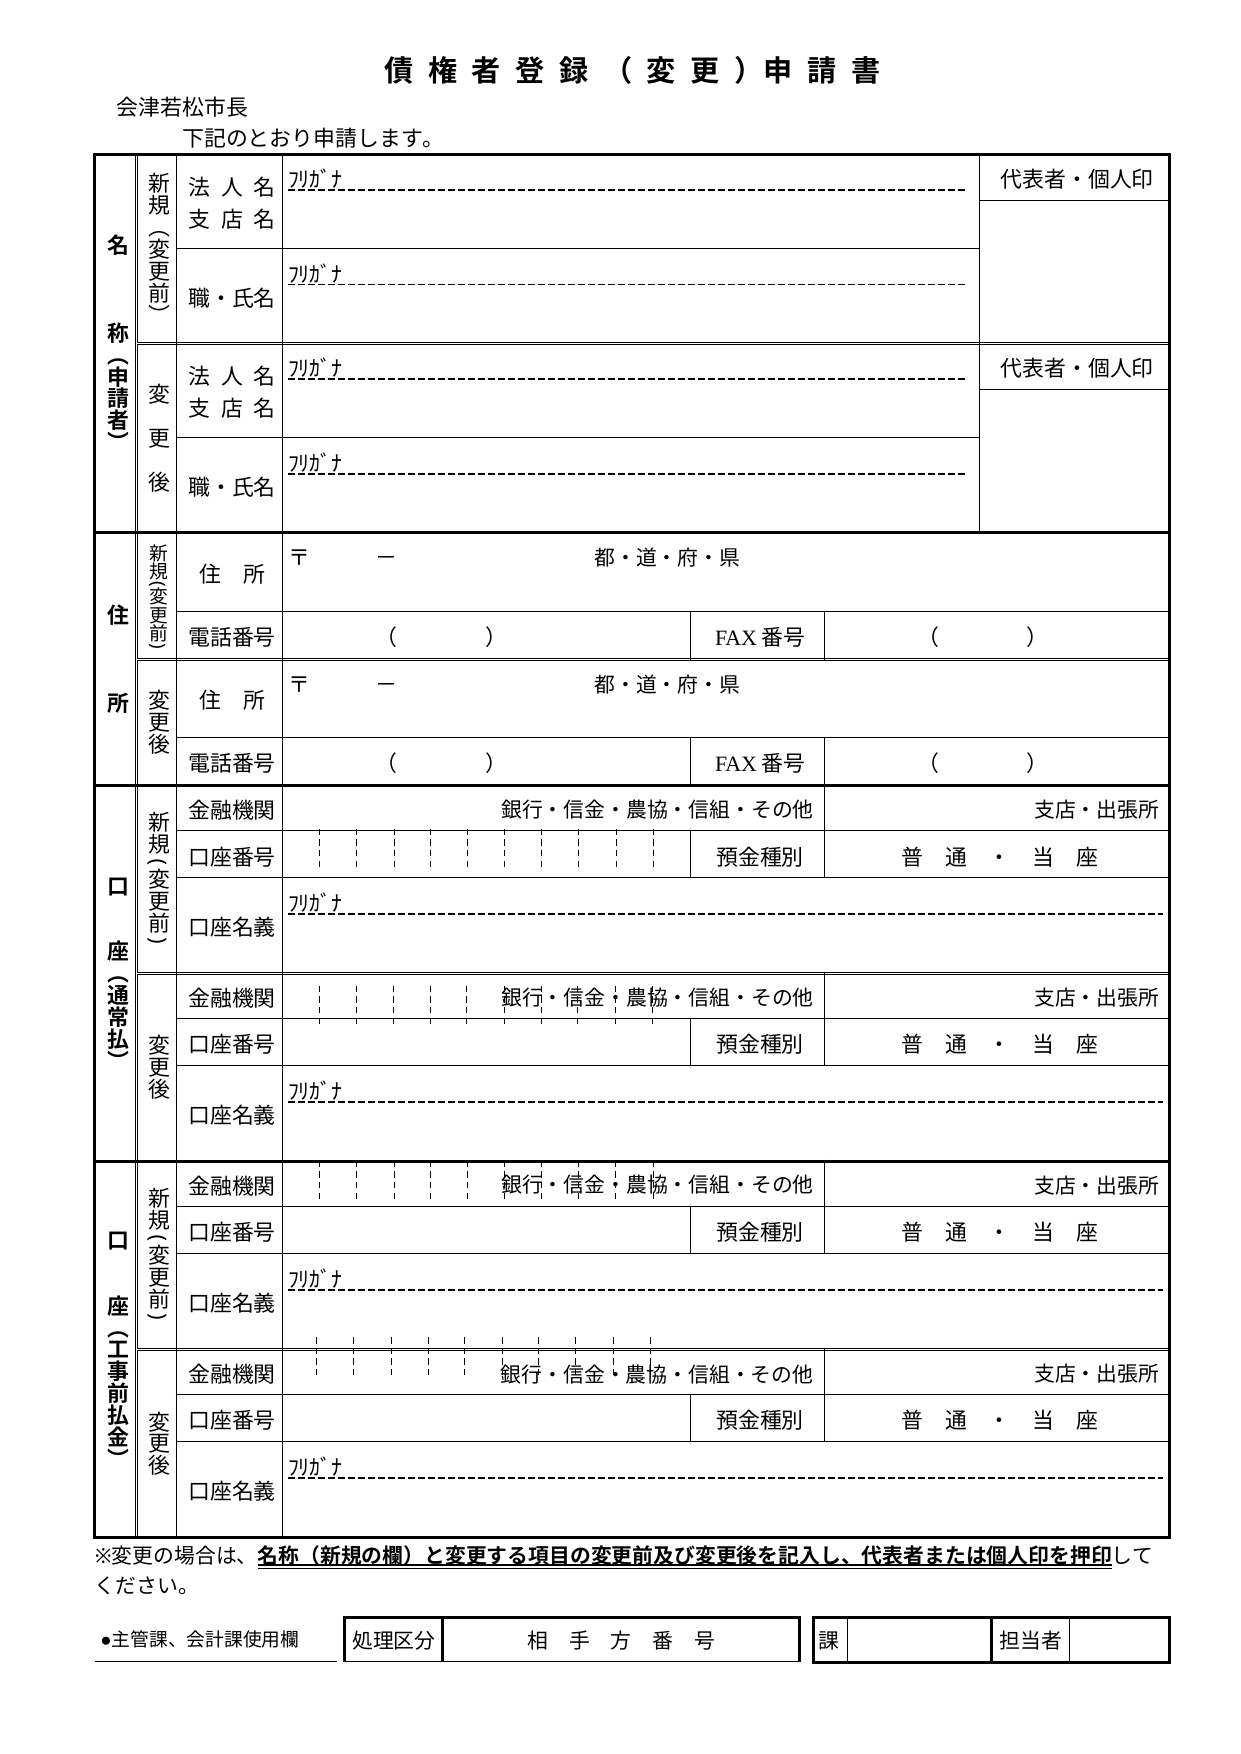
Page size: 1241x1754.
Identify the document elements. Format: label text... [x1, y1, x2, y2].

table_cell ﾌﾘｶﾞﾅ [283, 249, 979, 294]
table_cell 口座番号 [177, 1207, 282, 1253]
table_cell [319, 1395, 356, 1441]
table_cell [356, 831, 393, 877]
table_cell [430, 1019, 467, 1065]
table_cell 金融機関 [177, 975, 282, 1018]
table_cell （ ） [825, 738, 1168, 784]
table_cell 口座名義 [177, 1066, 282, 1159]
table_cell 電話番号 [177, 738, 282, 784]
table_cell 新規(変更前) [138, 534, 176, 657]
table_cell 支店・出張所 [825, 975, 1168, 1018]
table_cell 口座番号 [177, 1395, 282, 1441]
table_cell [504, 1395, 541, 1441]
table_cell ﾌﾘｶﾞﾅ [283, 878, 1168, 924]
table_cell ﾌﾘｶﾞﾅ [283, 1442, 1168, 1487]
table_cell [319, 1207, 356, 1253]
table_cell 職・氏名 [177, 438, 282, 531]
table_cell 普 通 ・ 当 座 [825, 1207, 1168, 1253]
table_cell 変更後 [138, 1351, 176, 1536]
table_cell 銀行・信金・農協・信組・その他 [283, 975, 824, 1018]
table_cell [356, 1207, 393, 1253]
table_cell 支店・出張所 [825, 1163, 1168, 1206]
table_cell [283, 924, 1168, 972]
table_header 処理区分 [346, 1619, 441, 1661]
table_cell [980, 390, 1168, 531]
table_cell [356, 1019, 393, 1065]
table_cell 金融機関 [177, 787, 282, 830]
table_cell （ ） [825, 612, 1168, 657]
table_cell [283, 483, 979, 531]
table_cell 銀行・信金・農協・信組・その他 [283, 787, 824, 830]
table_cell 支店・出張所 [825, 787, 1168, 830]
table_cell [615, 831, 652, 877]
table_cell 住 所 [96, 534, 135, 784]
table_cell [283, 1019, 319, 1065]
table_cell [504, 1207, 541, 1253]
table_cell [393, 1019, 430, 1065]
table_cell 電話番号 [177, 612, 282, 657]
table_header 相 手 方 番 号 [444, 1619, 798, 1661]
table_cell 変更後 [138, 661, 176, 784]
table_header 担当者 [993, 1619, 1069, 1661]
table_cell [283, 1207, 319, 1253]
table_cell [356, 1395, 393, 1441]
table_cell 変更後 [138, 975, 176, 1159]
table_cell 銀行・信金・農協・信組・その他 [283, 1351, 824, 1394]
table_cell 口座番号 [177, 1019, 282, 1065]
table_cell [283, 294, 979, 342]
table_header [337, 1616, 343, 1661]
table_cell 口 座（通常払） [96, 787, 135, 1159]
table_cell [393, 1207, 430, 1253]
table_cell [393, 831, 430, 877]
table_cell 住 所 [177, 661, 282, 737]
table_cell [541, 831, 578, 877]
table_cell [283, 389, 979, 437]
table_cell [393, 1395, 430, 1441]
table_header ●主管課、会計課使用欄 [95, 1616, 337, 1661]
table_cell [430, 1207, 467, 1253]
table_cell 住 所 [177, 534, 282, 611]
table_cell [283, 1488, 1168, 1536]
table_cell 銀行・信金・農協・信組・その他 [283, 1163, 824, 1206]
table_cell 預金種別 [691, 1019, 824, 1065]
table_header 新規（変更前） [138, 156, 176, 342]
table_cell [467, 1207, 504, 1253]
table_cell [467, 831, 504, 877]
table_header [1070, 1619, 1168, 1661]
table_cell 普 通 ・ 当 座 [825, 1395, 1168, 1441]
text ※変更の場合は、名称（新規の欄）と変更する項目の変更前及び変更後を記入し、代表者または個人印を押印してください。 [94, 1539, 1169, 1599]
table_cell FAX番号 [691, 612, 824, 657]
table_cell [652, 1019, 690, 1065]
table_cell [578, 1019, 615, 1065]
table_cell 口 座（工事前払金） [96, 1163, 135, 1536]
table_cell [319, 831, 356, 877]
table_cell 口座番号 [177, 831, 282, 877]
table_cell 口座名義 [177, 878, 282, 972]
table_cell 〒 － 都・道・府・県 [283, 534, 1168, 611]
table_cell ﾌﾘｶﾞﾅ [283, 1254, 1168, 1299]
table_cell [467, 1019, 504, 1065]
table_header 課 [815, 1619, 847, 1661]
table_cell ﾌﾘｶﾞﾅ [283, 438, 979, 483]
table_cell ﾌﾘｶﾞﾅ [283, 345, 979, 389]
table_cell [652, 831, 690, 877]
table_cell 普 通 ・ 当 座 [825, 831, 1168, 877]
table_header 名 称（申請者） [96, 156, 135, 531]
table_cell [504, 831, 541, 877]
table_cell [615, 1395, 652, 1441]
table_cell [652, 1395, 690, 1441]
table_cell [283, 831, 319, 877]
table_cell [430, 1395, 467, 1441]
table_cell 金融機関 [177, 1163, 282, 1206]
table_cell [283, 1112, 1168, 1159]
table_cell 支店・出張所 [825, 1351, 1168, 1394]
table_cell [319, 1019, 356, 1065]
table_cell [615, 1207, 652, 1253]
table_header [848, 1619, 990, 1661]
table_cell （ ） [283, 612, 690, 657]
table_cell （ ） [283, 738, 690, 784]
table_cell [467, 1395, 504, 1441]
table_cell [283, 1300, 1168, 1347]
table_cell 新規(変更前) [138, 1163, 176, 1347]
table_cell [541, 1019, 578, 1065]
text 会津若松市長 [94, 89, 1169, 121]
table_cell 変 更 後 [138, 345, 176, 531]
table_cell 新規(変更前) [138, 787, 176, 972]
table_header [801, 1616, 812, 1661]
table_cell [430, 831, 467, 877]
table_cell [541, 1395, 578, 1441]
table_cell 普 通 ・ 当 座 [825, 1019, 1168, 1065]
table_cell [578, 1207, 615, 1253]
table_header 法 人 名 支 店 名 [177, 156, 282, 247]
table_cell 代表者・個人印 [980, 345, 1168, 389]
table_cell ﾌﾘｶﾞﾅ [283, 1066, 1168, 1112]
table_cell 口座名義 [177, 1254, 282, 1347]
table_cell [615, 1019, 652, 1065]
table_cell [578, 1395, 615, 1441]
table_cell 法 人 名 支 店 名 [177, 345, 282, 437]
text 債 権 者 登 録 （ 変 更 ）申 請 書 [94, 47, 1169, 89]
table_cell [541, 1207, 578, 1253]
table_header ﾌﾘｶﾞﾅ [283, 156, 979, 199]
table_cell 金融機関 [177, 1351, 282, 1394]
table_cell 職・氏名 [177, 249, 282, 342]
table_cell [283, 1395, 319, 1441]
table_cell [578, 831, 615, 877]
table_cell FAX番号 [691, 738, 824, 784]
text 下記のとおり申請します。 [94, 121, 1169, 153]
table_cell 口座名義 [177, 1442, 282, 1536]
table_cell 預金種別 [691, 831, 824, 877]
table_header 代表者・個人印 [980, 156, 1168, 199]
table_cell 〒 － 都・道・府・県 [283, 661, 1168, 737]
table_cell 預金種別 [691, 1207, 824, 1253]
table_cell [504, 1019, 541, 1065]
table_cell [652, 1207, 690, 1253]
table_cell [283, 200, 979, 247]
table_cell 預金種別 [691, 1395, 824, 1441]
table_cell [980, 201, 1168, 342]
